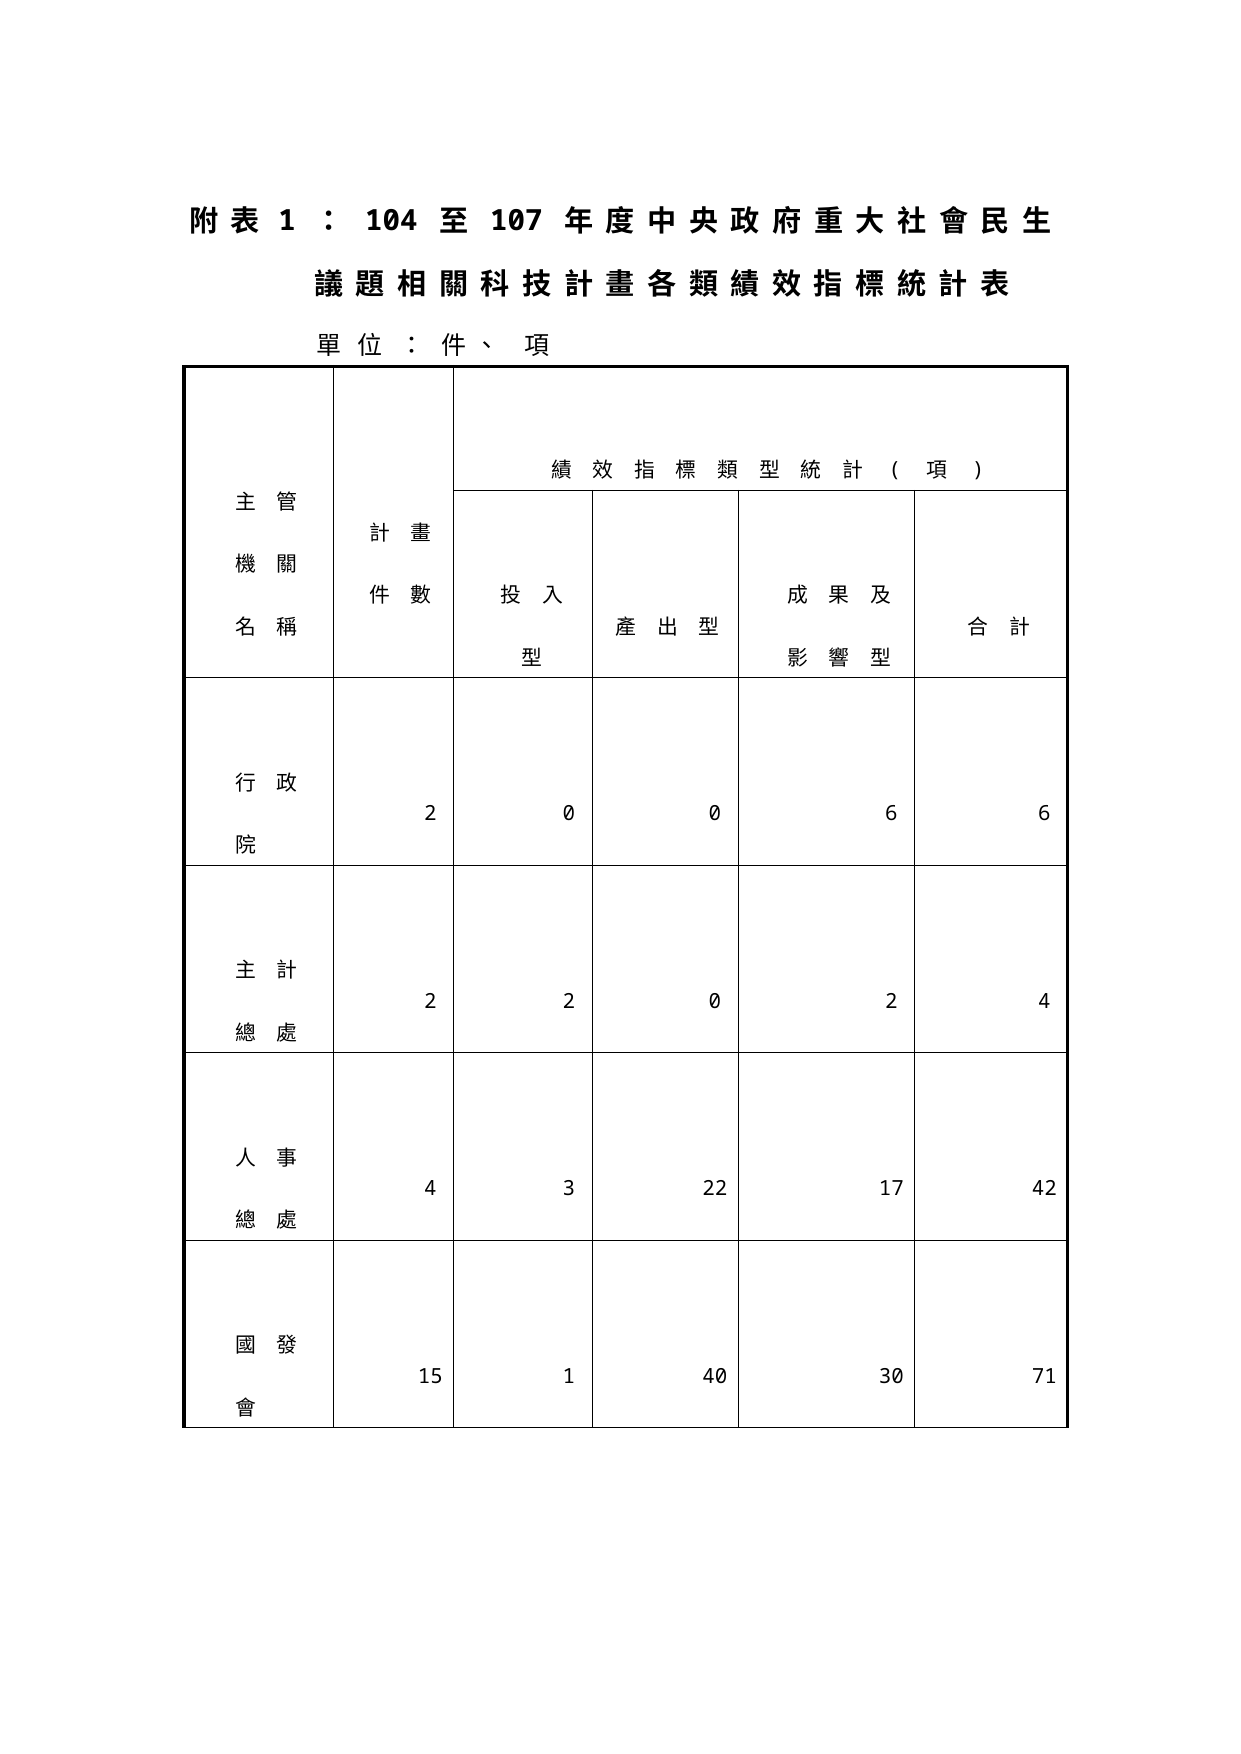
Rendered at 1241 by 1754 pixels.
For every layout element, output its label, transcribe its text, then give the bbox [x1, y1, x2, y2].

text 附表1：104至107年度中央政府重大社會民生議題相關科技計畫各類績效指標統計表 單位：件、項 [180, 177, 1058, 365]
table_cell 0 [454, 678, 592, 865]
table_cell 6 [915, 678, 1066, 865]
table_cell 42 [915, 1053, 1066, 1240]
table_header 計畫件數 [334, 368, 453, 677]
table_cell 0 [593, 866, 738, 1052]
table_cell 22 [593, 1053, 738, 1240]
table_cell 2 [334, 678, 453, 865]
table_cell 人事總處 [186, 1053, 333, 1240]
table_cell 2 [334, 866, 453, 1052]
table_cell 合計 [915, 491, 1066, 677]
table_cell 主計總處 [186, 866, 333, 1052]
table_cell 30 [739, 1241, 914, 1427]
table_cell 6 [739, 678, 914, 865]
table_cell 4 [334, 1053, 453, 1240]
table_header 績效指標類型統計(項) [454, 368, 1066, 490]
table_cell 15 [334, 1241, 453, 1427]
table_cell 國發會 [186, 1241, 333, 1427]
table_cell 2 [739, 866, 914, 1052]
table_cell 1 [454, 1241, 592, 1427]
table_cell 3 [454, 1053, 592, 1240]
table_cell 4 [915, 866, 1066, 1052]
table_cell 0 [593, 678, 738, 865]
table_cell 71 [915, 1241, 1066, 1427]
table_cell 行政院 [186, 678, 333, 865]
table_header 主管機關名稱 [186, 368, 333, 677]
table_cell 投入型 [454, 491, 592, 677]
table_cell 成果及影響型 [739, 491, 914, 677]
table_cell 17 [739, 1053, 914, 1240]
table_cell 40 [593, 1241, 738, 1427]
table_cell 2 [454, 866, 592, 1052]
table_cell 產出型 [593, 491, 738, 677]
